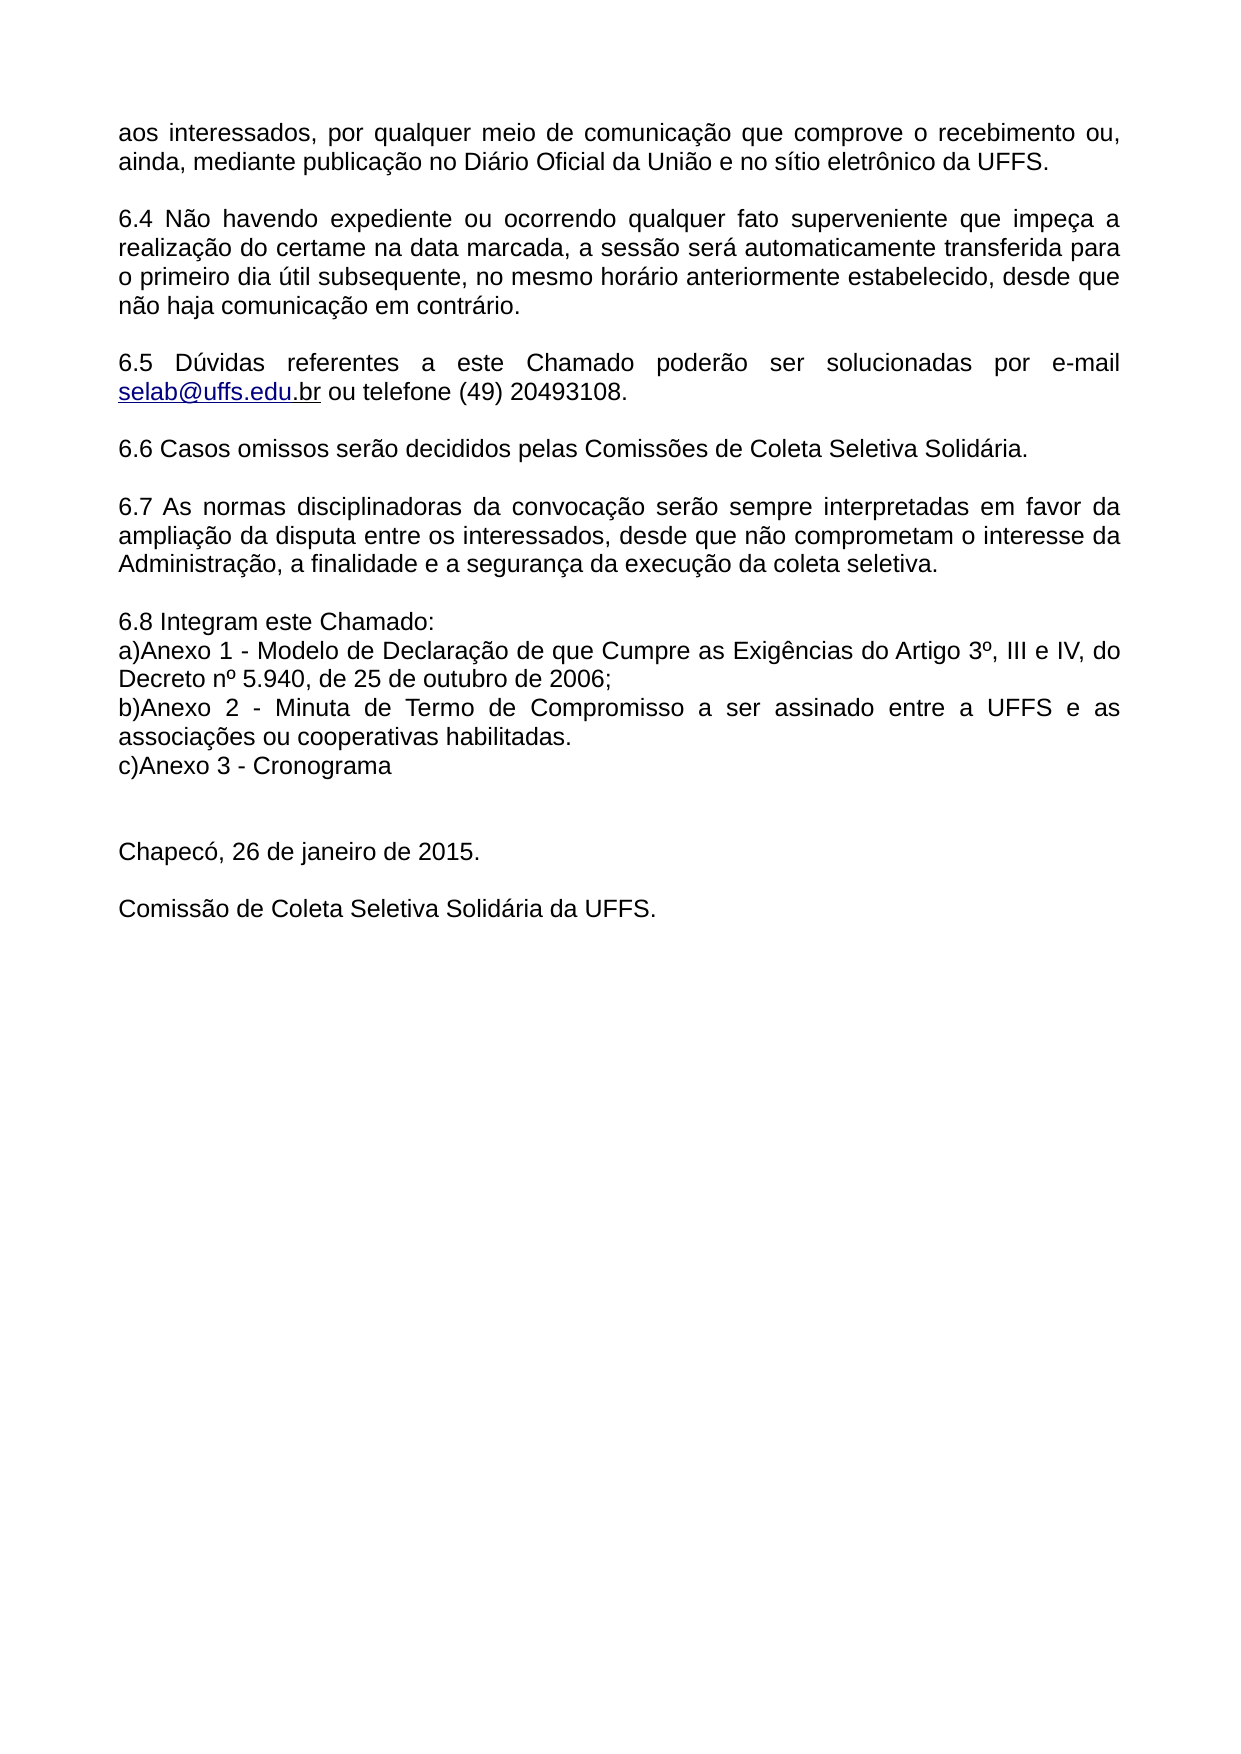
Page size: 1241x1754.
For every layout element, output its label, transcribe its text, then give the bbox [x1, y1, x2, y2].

text aos interessados, por qualquer meio de comunicação que comprove o recebimento ou, ainda, mediante publicação no Diário Oficial da União e no sítio eletrônico da UFFS. [118, 118, 1122, 176]
text Comissão de Coleta Seletiva Solidária da UFFS. [118, 894, 1122, 923]
text a)Anexo 1 - Modelo de Declaração de que Cumpre as Exigências do Artigo 3º, III e IV, do Decreto nº 5.940, de 25 de outubro de 2006; [118, 636, 1122, 693]
text 6.5 Dúvidas referentes a este Chamado poderão ser solucionadas por e-mail selab@uffs.edu.br ou telefone (49) 20493108. [118, 348, 1122, 406]
text 6.7 As normas disciplinadoras da convocação serão sempre interpretadas em favor da ampliação da disputa entre os interessados, desde que não comprometam o interesse da Administração, a finalidade e a segurança da execução da coleta seletiva. [118, 492, 1122, 578]
text 6.4 Não havendo expediente ou ocorrendo qualquer fato superveniente que impeça a realização do certame na data marcada, a sessão será automaticamente transferida para o primeiro dia útil subsequente, no mesmo horário anteriormente estabelecido, desde que não haja comunicação em contrário. [118, 204, 1122, 319]
text 6.6 Casos omissos serão decididos pelas Comissões de Coleta Seletiva Solidária. [118, 434, 1122, 463]
text Chapecó, 26 de janeiro de 2015. [118, 837, 1122, 866]
text b)Anexo 2 - Minuta de Termo de Compromisso a ser assinado entre a UFFS e as associações ou cooperativas habilitadas. [118, 693, 1122, 751]
text c)Anexo 3 - Cronograma [118, 751, 1122, 779]
text 6.8 Integram este Chamado: [118, 607, 1122, 636]
